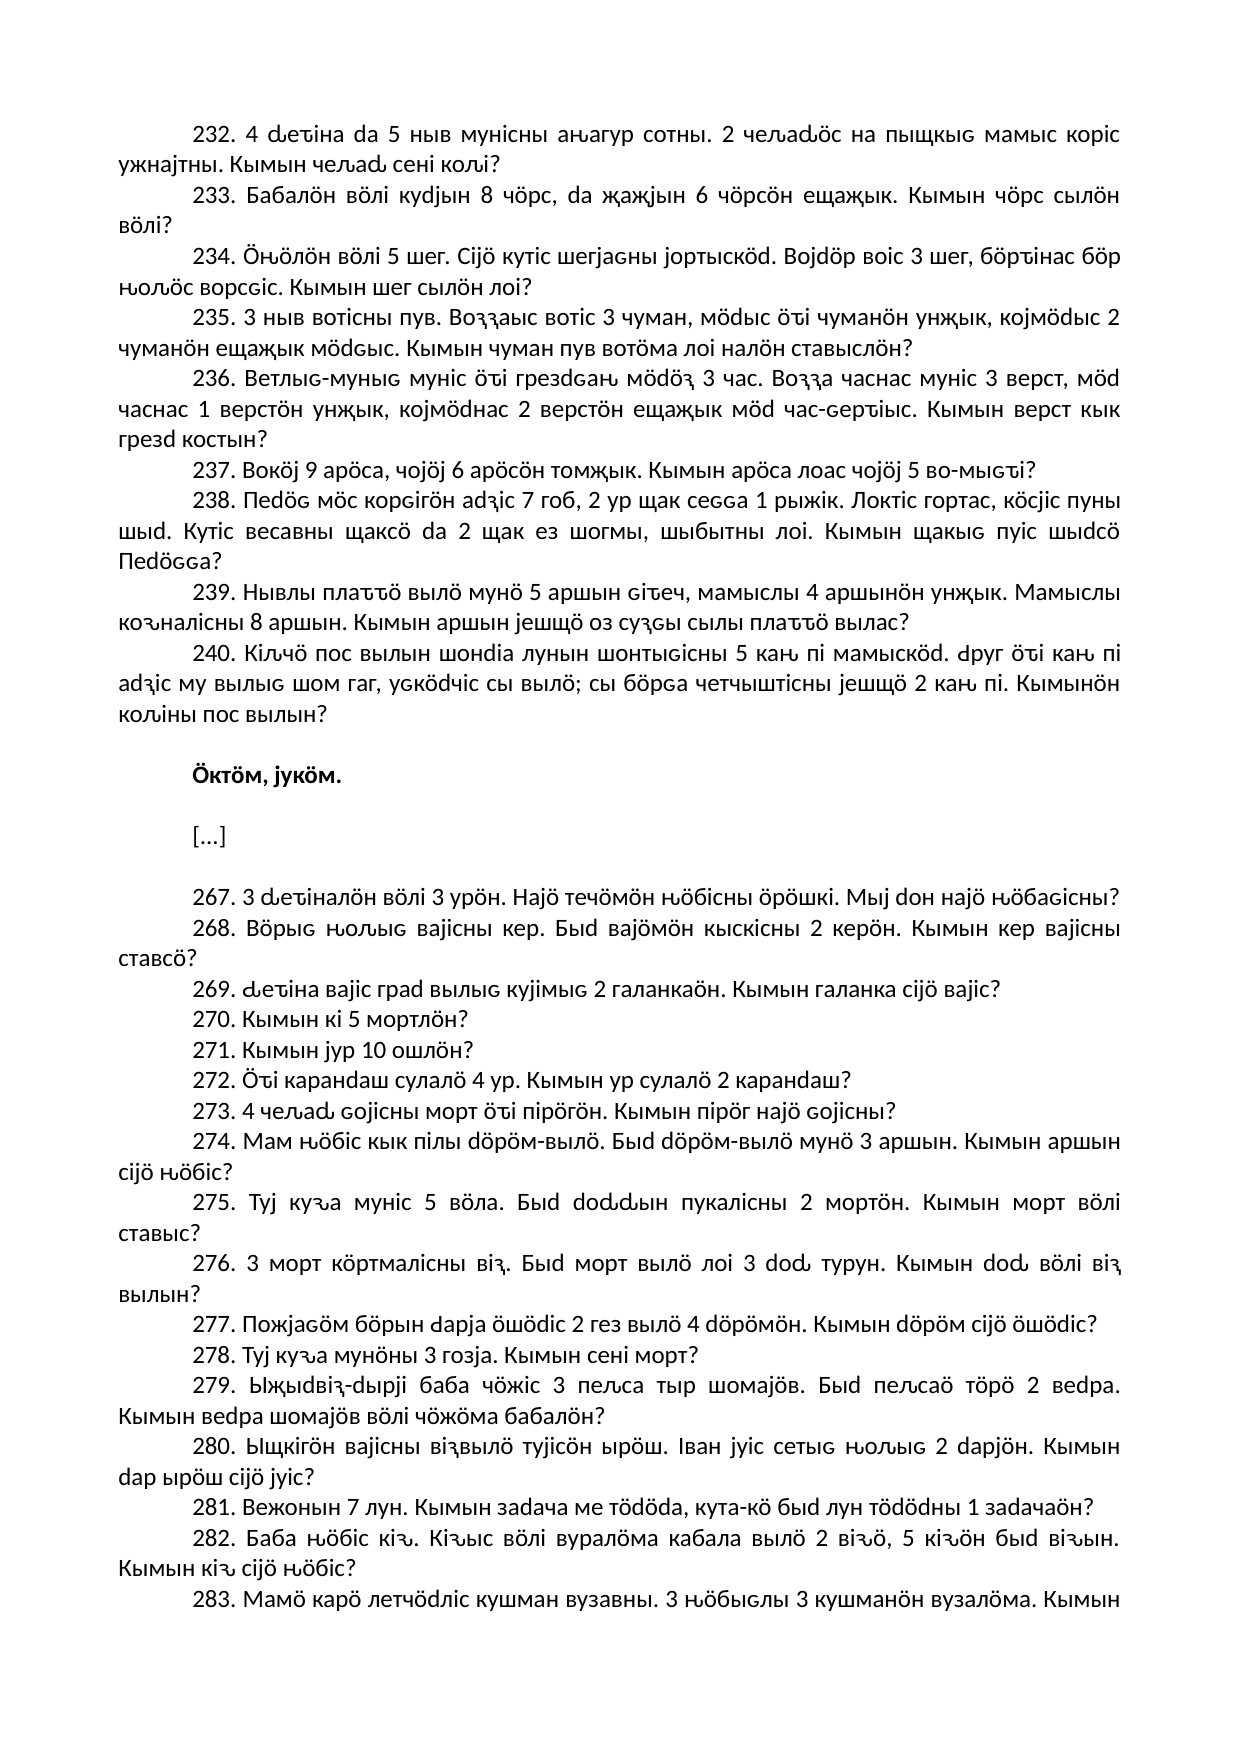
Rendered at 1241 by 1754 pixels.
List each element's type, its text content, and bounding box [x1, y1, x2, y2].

text 234. Ӧԋӧлӧн вӧлі 5 шег. Сіјӧ кутіс шегјаԍны јортыскӧԁ. Војԁӧр воіс 3 шег, бӧрԏінас бӧр ԋоԉӧс ворсԍіс. Кымын шег сылӧн лоі? [118, 240, 1122, 301]
text 273. 4 чеԉаԃ ԍојісны морт ӧԏі пірӧгӧн. Кымын пірӧг најӧ ԍојісны? [118, 1095, 1122, 1125]
text 283. Мамӧ карӧ летчӧԁліс кушман вузавны. 3 ԋӧбыԍлы 3 кушманӧн вузалӧма. Кымын [118, 1583, 1122, 1614]
text 281. Вежонын 7 лун. Кымын заԁача ме тӧԁӧԁа, кута-кӧ быԁ лун тӧԁӧԁны 1 заԁачаӧн? [118, 1492, 1122, 1522]
text 236. Ветлыԍ-муныԍ муніс ӧԏі грезԁԍаԋ мӧԁӧԇ 3 час. Воԇԇа часнас муніс 3 верст, мӧԁ часнас 1 верстӧн унҗык, којмӧԁнас 2 верстӧн ещаҗык мӧԁ час-ԍерԏіыс. Кымын верст кык грезԁ костын? [118, 362, 1122, 454]
text 268. Вӧрыԍ ԋоԉыԍ вајісны кер. Быԁ вајӧмӧн кыскісны 2 керӧн. Кымын кер вајісны ставсӧ? [118, 912, 1122, 973]
text 277. Пожјаԍӧм бӧрын Ԁарја ӧшӧԁіс 2 гез вылӧ 4 ԁӧрӧмӧн. Кымын ԁӧрӧм сіјӧ ӧшӧԁіс? [118, 1308, 1122, 1339]
text 232. 4 ԃеԏіна ԁа 5 ныв мунісны аԋагур сотны. 2 чеԉаԃӧс на пыщкыԍ мамыс коріс ужнајтны. Кымын чеԉаԃ сені коԉі? [118, 118, 1122, 179]
text 278. Туј куԅа мунӧны 3 гозја. Кымын сені морт? [118, 1339, 1122, 1369]
text 282. Баба ԋӧбіс кіԅ. Кіԅыс вӧлі вуралӧма кабала вылӧ 2 віԅӧ, 5 кіԅӧн быԁ віԅын. Кымын кіԅ сіјӧ ԋӧбіс? [118, 1522, 1122, 1583]
text 274. Мам ԋӧбіс кык пілы ԁӧрӧм-вылӧ. Быԁ ԁӧрӧм-вылӧ мунӧ 3 аршын. Кымын аршын сіјӧ ԋӧбіс? [118, 1125, 1122, 1186]
text 233. Бабалӧн вӧлі куԁјын 8 чӧрс, ԁа җаҗјын 6 чӧрсӧн ещаҗык. Кымын чӧрс сылӧн вӧлі? [118, 179, 1122, 240]
text 269. Ԃеԏіна вајіс граԁ вылыԍ кујімыԍ 2 галанкаӧн. Кымын галанка сіјӧ вајіс? [118, 973, 1122, 1003]
text 280. Ыщкігӧн вајісны віԇвылӧ тујісӧн ырӧш. Іван јуіс сетыԍ ԋоԉыԍ 2 ԁарјӧн. Кымын ԁар ырӧш сіјӧ јуіс? [118, 1431, 1122, 1492]
text 239. Нывлы плаԏԏӧ вылӧ мунӧ 5 аршын ԍіԏеч, мамыслы 4 аршынӧн унҗык. Мамыслы коԅналісны 8 аршын. Кымын аршын јешщӧ оз суԇԍы сылы плаԏԏӧ вылас? [118, 576, 1122, 637]
text 240. Кіԉчӧ пос вылын шонԁіа лунын шонтыԍісны 5 каԋ пі мамыскӧԁ. Ԁруг ӧԏі каԋ пі аԁԇіс му вылыԍ шом гаг, уԍкӧԁчіс сы вылӧ; сы бӧрԍа четчыштісны јешщӧ 2 каԋ пі. Кымынӧн коԉіны пос вылын? [118, 637, 1122, 728]
text 276. 3 морт кӧртмалісны віԇ. Быԁ морт вылӧ лоі 3 ԁоԃ турун. Кымын ԁоԃ вӧлі віԇ вылын? [118, 1247, 1122, 1308]
text Ӧктӧм, јукӧм. [118, 759, 1122, 789]
text 272. Ӧԏі каранԁаш сулалӧ 4 ур. Кымын ур сулалӧ 2 каранԁаш? [118, 1064, 1122, 1095]
text 237. Вокӧј 9 арӧса, чојӧј 6 арӧсӧн томҗык. Кымын арӧса лоас чојӧј 5 во-мыԍԏі? [118, 454, 1122, 484]
text 270. Кымын кі 5 мортлӧн? [118, 1003, 1122, 1034]
text [...] [118, 820, 1122, 851]
text 279. Ыҗыԁвіԇ-ԁырјі баба чӧжіс 3 пеԉса тыр шомајӧв. Быԁ пеԉсаӧ тӧрӧ 2 веԁра. Кымын веԁра шомајӧв вӧлі чӧжӧма бабалӧн? [118, 1369, 1122, 1431]
text 267. 3 ԃеԏіналӧн вӧлі 3 урӧн. Најӧ течӧмӧн ԋӧбісны ӧрӧшкі. Мыј ԁон најӧ ԋӧбаԍісны? [118, 881, 1122, 912]
text 271. Кымын јур 10 ошлӧн? [118, 1034, 1122, 1064]
text 275. Туј куԅа муніс 5 вӧла. Быԁ ԁоԃԃын пукалісны 2 мортӧн. Кымын морт вӧлі ставыс? [118, 1186, 1122, 1247]
text 235. 3 ныв вотісны пув. Воԇԇаыс вотіс 3 чуман, мӧԁыс ӧԏі чуманӧн унҗык, којмӧԁыс 2 чуманӧн ещаҗык мӧԁԍыс. Кымын чуман пув вотӧма лоі налӧн ставыслӧн? [118, 301, 1122, 362]
text 238. Пеԁӧԍ мӧс корԍігӧн аԁԇіс 7 гоб, 2 ур щак сеԍԍа 1 рыжік. Локтіс гортас, кӧсјіс пуны шыԁ. Кутіс весавны щаксӧ ԁа 2 щак ез шогмы, шыбытны лоі. Кымын щакыԍ пуіс шыԁсӧ Пеԁӧԍԍа? [118, 484, 1122, 576]
